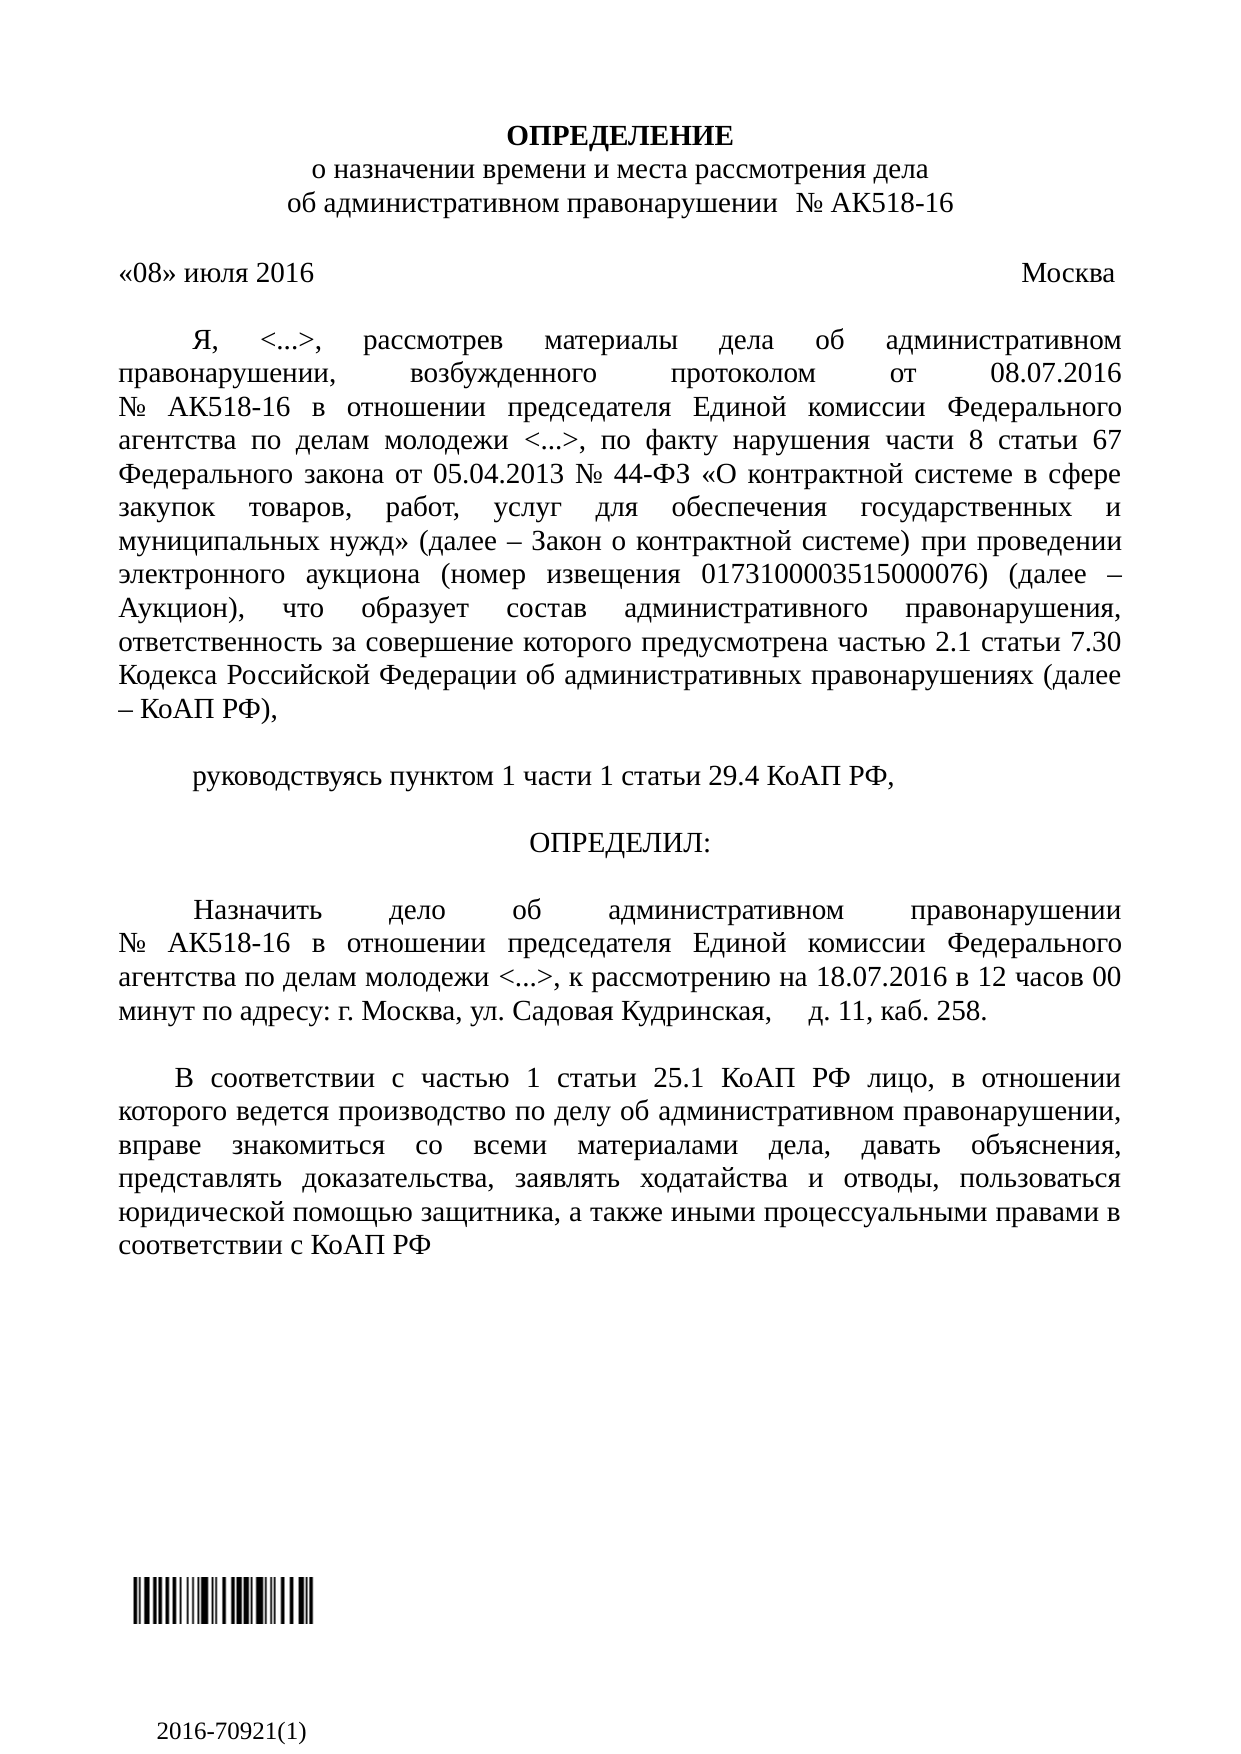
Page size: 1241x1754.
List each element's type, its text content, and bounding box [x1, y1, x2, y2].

text «08» июля 2016 Москва [118, 255, 1122, 288]
text В соответствии с частью 1 статьи 25.1 КоАП РФ лицо, в отношении которого ведется производство по делу об административном правонарушении, вправе знакомиться со всеми материалами дела, давать объяснения, представлять доказательства, заявлять ходатайства и отводы, пользоваться юридической помощью защитника, а также иными процессуальными правами в соответствии с КоАП РФ [118, 1060, 1122, 1261]
text Я, <...>, рассмотрев материалы дела об административном правонарушении, возбужденного протоколом от 08.07.2016 № АК518-16 в отношении председателя Единой комиссии Федерального агентства по делам молодежи <...>, по факту нарушения части 8 статьи 67 Федерального закона от 05.04.2013 № 44-ФЗ «О контрактной системе в сфере закупок товаров, работ, услуг для обеспечения государственных и муниципальных нужд» (далее – Закон о контрактной системе) при проведении электронного аукциона (номер извещения 0173100003515000076) (далее – Аукцион), что образует состав административного правонарушения, ответственность за совершение которого предусмотрена частью 2.1 статьи 7.30 Кодекса Российской Федерации об административных правонарушениях (далее – КоАП РФ), [118, 322, 1122, 724]
text о назначении времени и места рассмотрения дела [118, 152, 1122, 185]
text руководствуясь пунктом 1 части 1 статьи 29.4 КоАП РФ, [118, 758, 1122, 791]
text Назначить дело об административном правонарушении № АК518-16 в отношении председателя Единой комиссии Федерального агентства по делам молодежи <...>, к рассмотрению на 18.07.2016 в 12 часов 00 минут по адресу: г. Москва, ул. Садовая Кудринская, д. 11, каб. 258. [118, 892, 1122, 1026]
picture [118, 1577, 331, 1624]
text об административном правонарушении № АК518-16 [118, 185, 1122, 221]
subtitle ОПРЕДЕЛЕНИЕ [118, 118, 1122, 152]
text ОПРЕДЕЛИЛ: [118, 825, 1122, 858]
